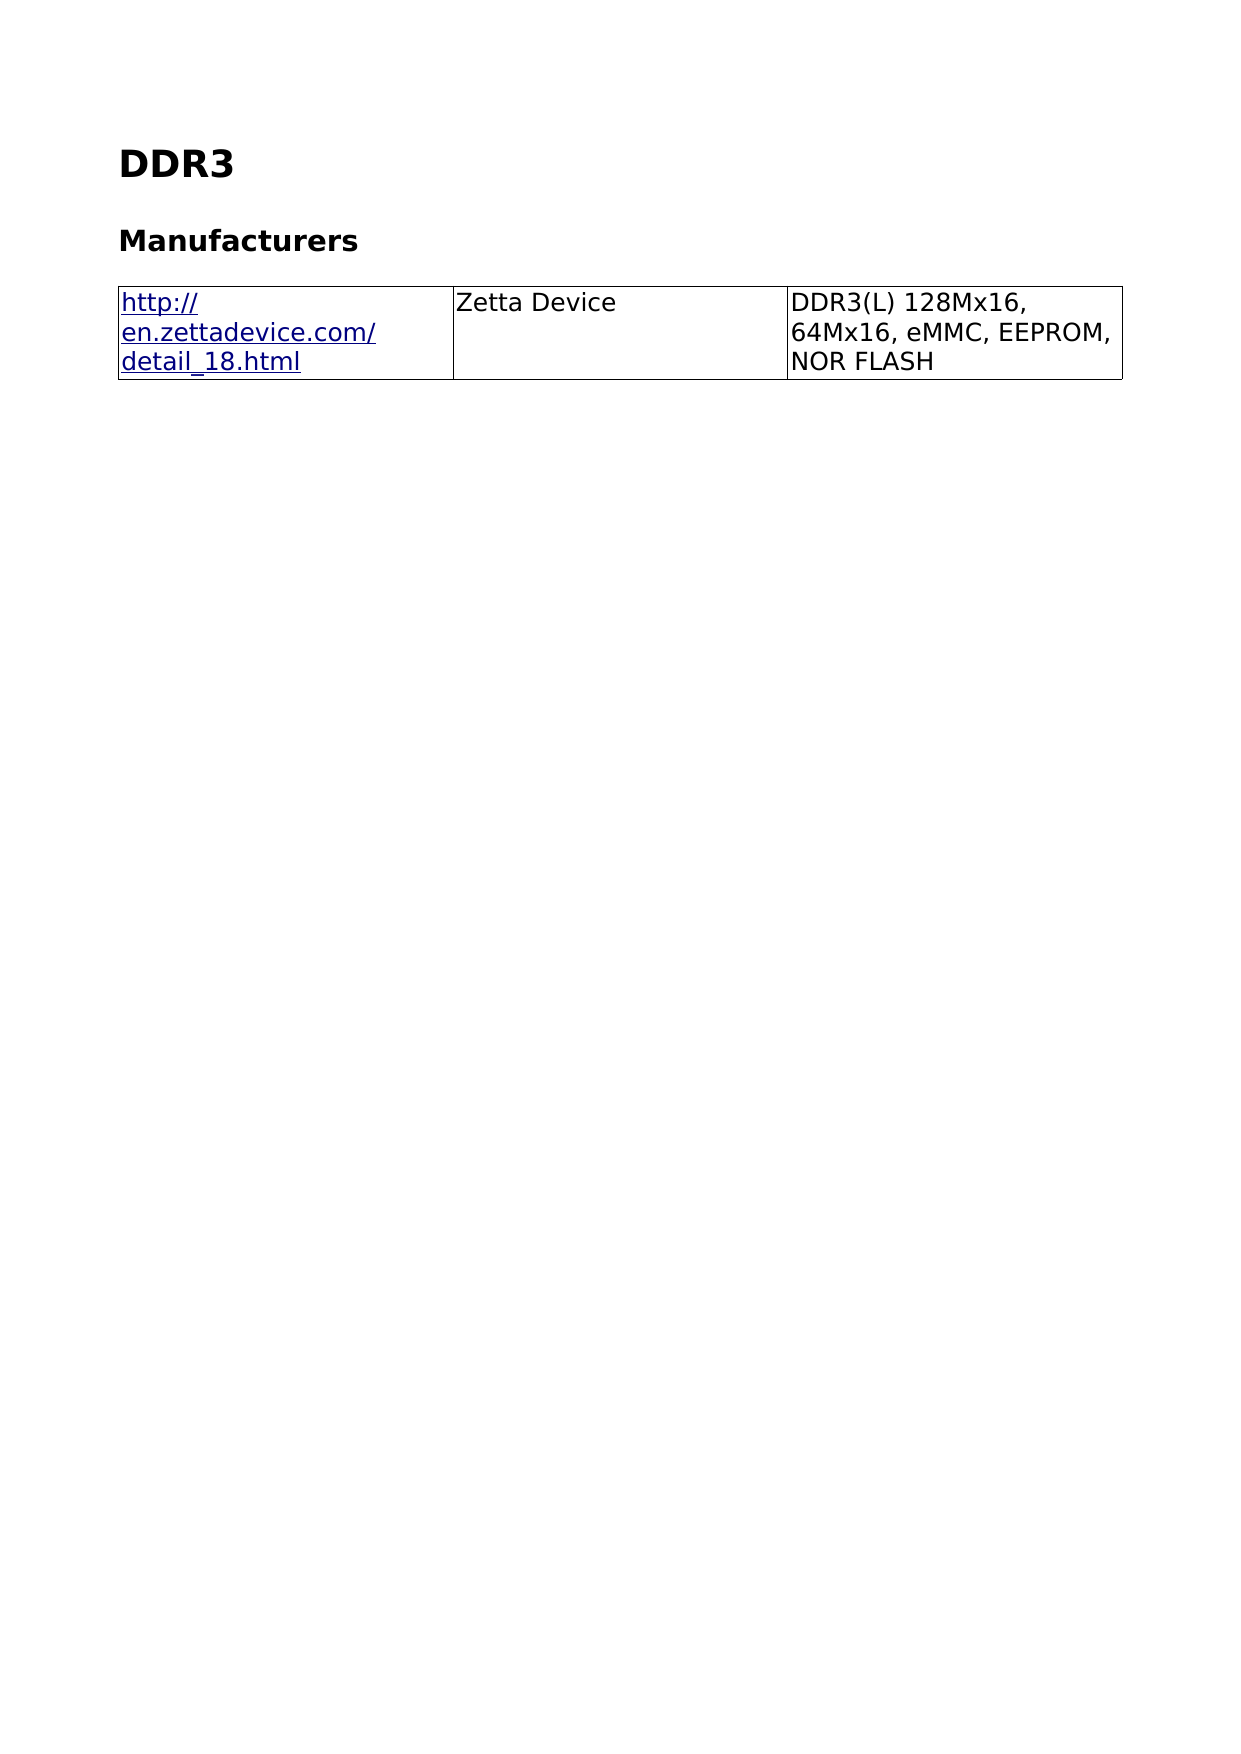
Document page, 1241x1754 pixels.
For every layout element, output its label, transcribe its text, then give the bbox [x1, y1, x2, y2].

subtitle DDR3 [118, 143, 1122, 187]
subtitle Manufacturers [118, 224, 1122, 258]
table_header DDR3(L) 128Mx16, 64Mx16, eMMC, EEPROM, NOR FLASH [788, 287, 1122, 379]
table_header http://en.zettadevice.com/detail_18.html [119, 287, 453, 379]
table_header Zetta Device [454, 287, 787, 379]
